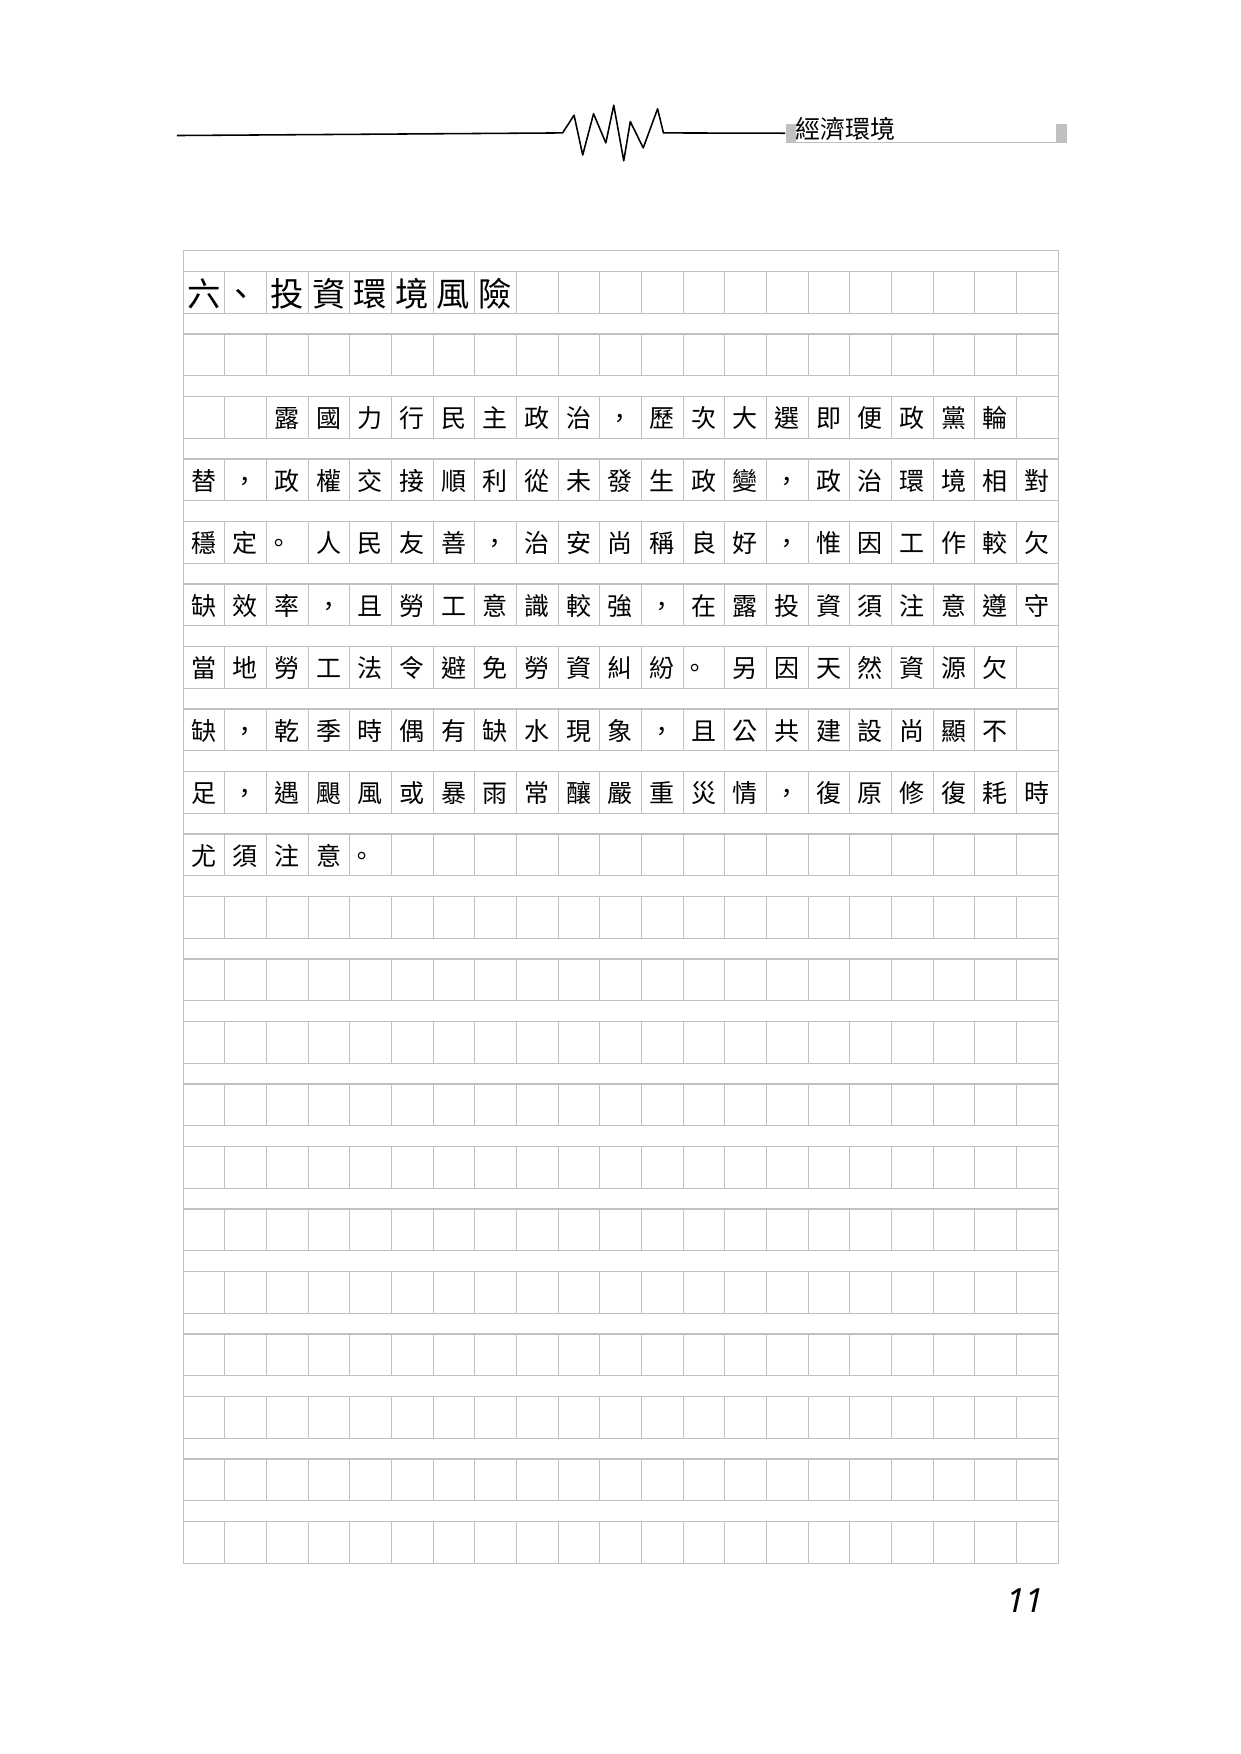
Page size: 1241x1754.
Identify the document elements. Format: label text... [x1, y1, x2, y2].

text 六 [184, 272, 224, 313]
text [600, 272, 641, 313]
text [934, 272, 974, 313]
text [517, 272, 558, 313]
text [1017, 272, 1058, 313]
text 險 [475, 272, 516, 313]
text [725, 272, 766, 313]
text [975, 272, 1016, 313]
text 環 [350, 272, 391, 313]
text 露國力行民主政治，歷次大選即便政黨輪替，政權交接順利從未發生政變，政治環境相對穩定。人民友善，治安尚稱良好，惟因工作較欠缺效率，且勞工意識較強，在露投資須注意遵守當地勞工法令避免勞資糾紛。另因天然資源欠缺，乾季時偶有缺水現象，且公共建設尚顯不足，遇颶風或暴雨常釀嚴重災情，復原修復耗時尤須注意。 [184, 626, 1058, 646]
text 投 [267, 272, 308, 313]
text 露國力行民主政治，歷次大選即便政黨輪替，政權交接順利從未發生政變，政治環境相對穩定。人民友善，治安尚稱良好，惟因工作較欠缺效率，且勞工意識較強，在露投資須注意遵守當地勞工法令避免勞資糾紛。另因天然資源欠缺，乾季時偶有缺水現象，且公共建設尚顯不足，遇颶風或暴雨常釀嚴重災情，復原修復耗時尤須注意。 [184, 501, 1058, 521]
text [642, 272, 683, 313]
text 境 [392, 272, 433, 313]
text [767, 272, 808, 313]
text [184, 251, 1058, 271]
text [559, 272, 599, 313]
text 露國力行民主政治，歷次大選即便政黨輪替，政權交接順利從未發生政變，政治環境相對穩定。人民友善，治安尚稱良好，惟因工作較欠缺效率，且勞工意識較強，在露投資須注意遵守當地勞工法令避免勞資糾紛。另因天然資源欠缺，乾季時偶有缺水現象，且公共建設尚顯不足，遇颶風或暴雨常釀嚴重災情，復原修復耗時尤須注意。 [184, 689, 1058, 708]
text [809, 272, 849, 313]
text 露國力行民主政治，歷次大選即便政黨輪替，政權交接順利從未發生政變，政治環境相對穩定。人民友善，治安尚稱良好，惟因工作較欠缺效率，且勞工意識較強，在露投資須注意遵守當地勞工法令避免勞資糾紛。另因天然資源欠缺，乾季時偶有缺水現象，且公共建設尚顯不足，遇颶風或暴雨常釀嚴重災情，復原修復耗時尤須注意。 [184, 376, 1058, 396]
text 露國力行民主政治，歷次大選即便政黨輪替，政權交接順利從未發生政變，政治環境相對穩定。人民友善，治安尚稱良好，惟因工作較欠缺效率，且勞工意識較強，在露投資須注意遵守當地勞工法令避免勞資糾紛。另因天然資源欠缺，乾季時偶有缺水現象，且公共建設尚顯不足，遇颶風或暴雨常釀嚴重災情，復原修復耗時尤須注意。 [184, 814, 1058, 833]
text [892, 272, 933, 313]
text 露國力行民主政治，歷次大選即便政黨輪替，政權交接順利從未發生政變，政治環境相對穩定。人民友善，治安尚稱良好，惟因工作較欠缺效率，且勞工意識較強，在露投資須注意遵守當地勞工法令避免勞資糾紛。另因天然資源欠缺，乾季時偶有缺水現象，且公共建設尚顯不足，遇颶風或暴雨常釀嚴重災情，復原修復耗時尤須注意。 [184, 439, 1058, 458]
text 露國力行民主政治，歷次大選即便政黨輪替，政權交接順利從未發生政變，政治環境相對穩定。人民友善，治安尚稱良好，惟因工作較欠缺效率，且勞工意識較強，在露投資須注意遵守當地勞工法令避免勞資糾紛。另因天然資源欠缺，乾季時偶有缺水現象，且公共建設尚顯不足，遇颶風或暴雨常釀嚴重災情，復原修復耗時尤須注意。 [184, 564, 1058, 583]
text [684, 272, 724, 313]
text 、 [225, 272, 266, 313]
text 資 [309, 272, 349, 313]
text 露國力行民主政治，歷次大選即便政黨輪替，政權交接順利從未發生政變，政治環境相對穩定。人民友善，治安尚稱良好，惟因工作較欠缺效率，且勞工意識較強，在露投資須注意遵守當地勞工法令避免勞資糾紛。另因天然資源欠缺，乾季時偶有缺水現象，且公共建設尚顯不足，遇颶風或暴雨常釀嚴重災情，復原修復耗時尤須注意。 [184, 751, 1058, 771]
text [850, 272, 891, 313]
text 風 [434, 272, 474, 313]
